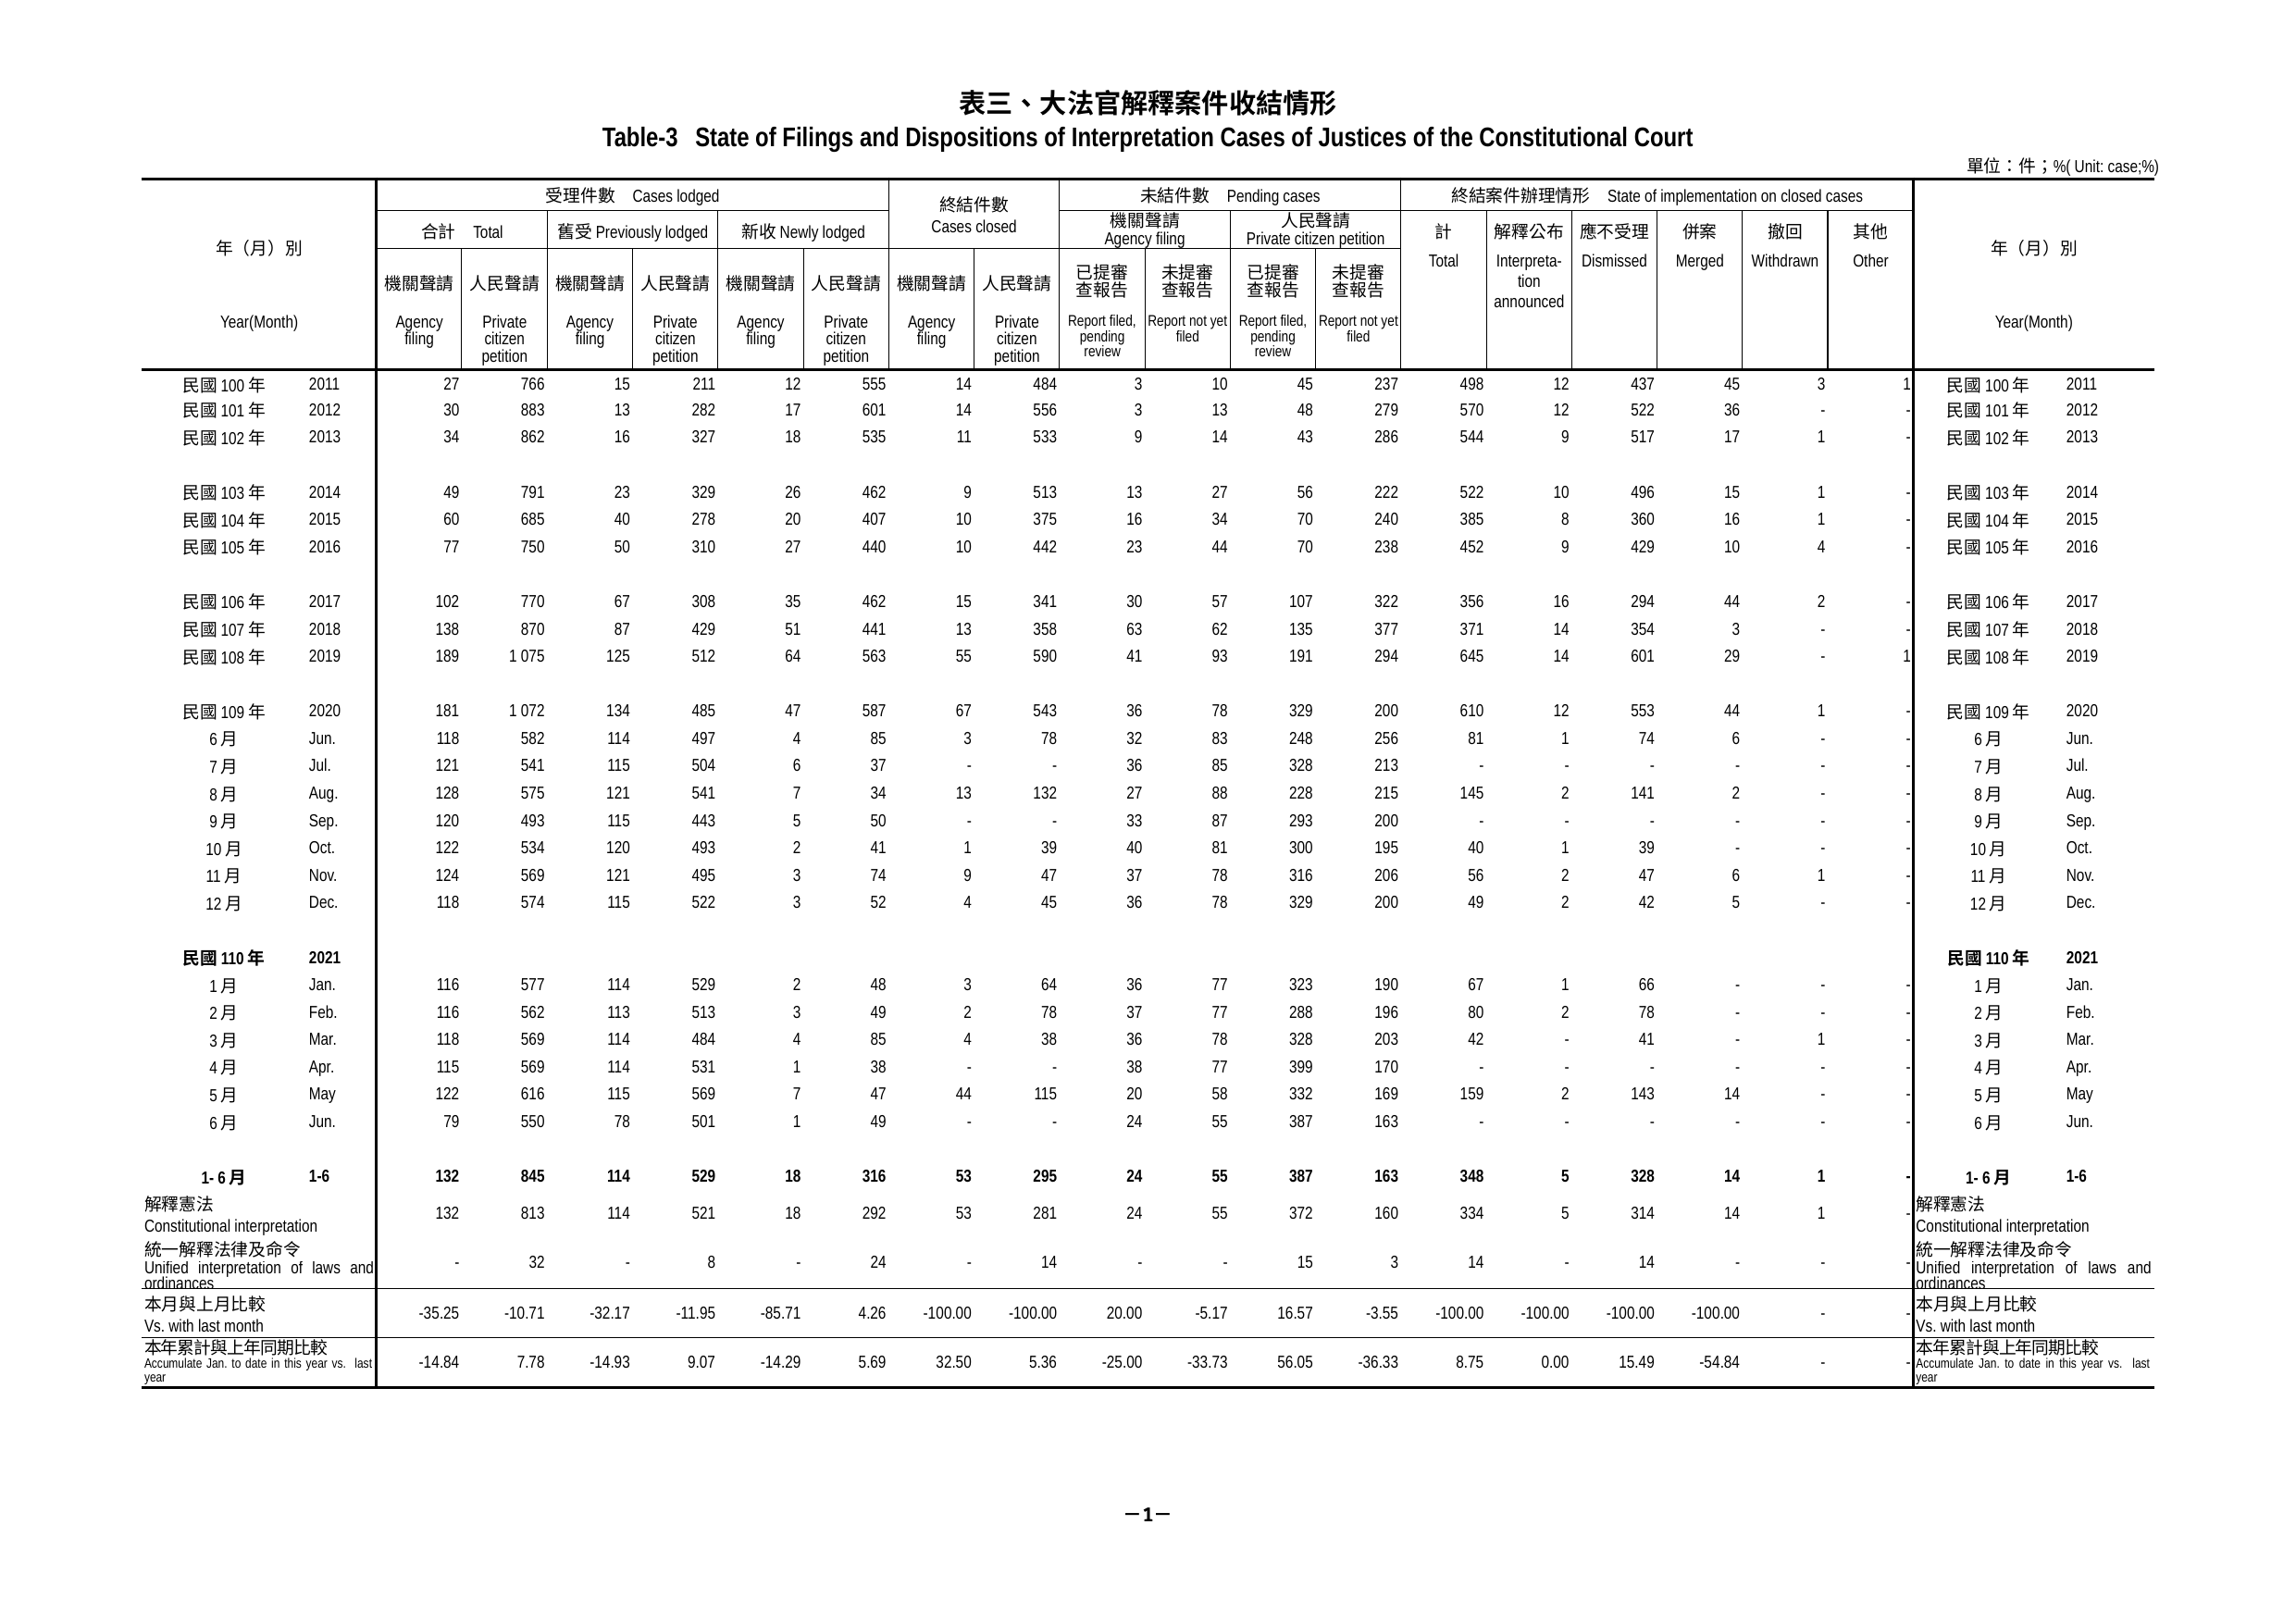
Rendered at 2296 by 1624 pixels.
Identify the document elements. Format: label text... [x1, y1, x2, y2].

table_cell [462, 1135, 547, 1162]
table_cell 314 [1571, 1190, 1657, 1236]
table_cell 107 [1230, 588, 1315, 614]
table_cell 587 [803, 697, 888, 725]
table_cell 385 [1401, 505, 1486, 533]
table_cell 67 [888, 697, 974, 725]
table_cell - [1486, 752, 1571, 779]
table_cell 5 [1486, 1190, 1571, 1236]
table_cell 已提審 查報告 [1060, 249, 1145, 314]
table_cell 281 [974, 1190, 1060, 1236]
table_cell 15 [547, 371, 632, 396]
table_cell 52 [803, 888, 888, 916]
table_cell Agency filing [889, 314, 974, 368]
table_cell -100.00 [1486, 1289, 1571, 1337]
table_cell 2012 [2064, 396, 2154, 423]
table_cell [1230, 670, 1315, 697]
table_cell 45 [974, 888, 1060, 916]
table_cell 440 [803, 533, 888, 560]
table_cell 56.05 [1230, 1338, 1315, 1386]
table_cell [462, 944, 547, 971]
table_cell - [974, 807, 1060, 834]
table_cell 6月 [1915, 725, 2064, 751]
table_cell 282 [633, 396, 718, 423]
table_cell [1315, 451, 1401, 478]
table_cell [1315, 1135, 1401, 1162]
table_cell [378, 560, 462, 588]
table_cell [718, 916, 803, 943]
table_cell - [1571, 752, 1657, 779]
table_cell [633, 944, 718, 971]
table_cell Year(Month) [142, 314, 375, 368]
table_cell - [378, 1236, 462, 1288]
table_cell 15 [888, 588, 974, 614]
table_cell 18 [718, 424, 803, 451]
table_cell [1829, 314, 1912, 368]
table_cell 462 [803, 588, 888, 614]
table_cell [633, 451, 718, 478]
table_cell Apr. [2064, 1053, 2154, 1080]
table_cell Withdrawn [1743, 248, 1827, 314]
table_cell 78 [1145, 1025, 1230, 1053]
table_cell 316 [803, 1162, 888, 1190]
table_cell [1230, 916, 1315, 943]
table_cell 1 [888, 834, 974, 862]
table_cell 85 [803, 1025, 888, 1053]
table_cell 民國101年 [1915, 396, 2064, 423]
table_cell -14.29 [718, 1338, 803, 1386]
table_cell - [974, 1053, 1060, 1080]
table_cell [803, 944, 888, 971]
table_cell 未提審 查報告 [1146, 249, 1230, 314]
table_cell - [1486, 1025, 1571, 1053]
table_cell 40 [547, 505, 632, 533]
table_cell 2 [718, 834, 803, 862]
table_cell - [1743, 834, 1828, 862]
table_cell 81 [1145, 834, 1230, 862]
table_cell 27 [718, 533, 803, 560]
table_cell [1571, 451, 1657, 478]
table_cell 5月 [142, 1081, 306, 1108]
table_cell [1828, 916, 1912, 943]
table_cell - [1571, 1108, 1657, 1135]
table_cell 358 [974, 615, 1060, 642]
table_cell 63 [1060, 615, 1145, 642]
table_cell 78 [1571, 998, 1657, 1025]
table_cell 121 [547, 862, 632, 888]
table_cell 13 [547, 396, 632, 423]
table_cell - [1743, 752, 1828, 779]
table_cell Jan. [2064, 971, 2154, 998]
table_cell - [1828, 396, 1912, 423]
table_cell 77 [1145, 1053, 1230, 1080]
table_cell 74 [1571, 725, 1657, 751]
table_cell -5.17 [1145, 1289, 1230, 1337]
table_cell [1486, 916, 1571, 943]
table_cell 人民聲請 Private citizen petition [1231, 211, 1400, 248]
table_cell [462, 670, 547, 697]
table_cell [1743, 916, 1828, 943]
table_cell [633, 560, 718, 588]
table_cell 24 [1060, 1162, 1145, 1190]
table_cell 575 [462, 779, 547, 807]
table_cell 577 [462, 971, 547, 998]
table_cell 211 [633, 371, 718, 396]
table_cell 49 [1401, 888, 1486, 916]
table_cell - [1743, 642, 1828, 670]
table_cell 41 [803, 834, 888, 862]
table_cell 323 [1230, 971, 1315, 998]
table_cell Report not yet filed [1316, 314, 1400, 368]
table_cell 48 [1230, 396, 1315, 423]
table_cell 356 [1401, 588, 1486, 614]
table_cell [1828, 670, 1912, 697]
table_cell [306, 916, 375, 943]
table_cell 12月 [142, 888, 306, 916]
table_cell 8月 [142, 779, 306, 807]
table_cell 12 [1486, 697, 1571, 725]
table_cell - [1486, 1053, 1571, 1080]
table_cell 24 [1060, 1108, 1145, 1135]
table_cell 20.00 [1060, 1289, 1145, 1337]
table_cell 114 [547, 1162, 632, 1190]
table_cell 2014 [2064, 478, 2154, 505]
table_cell 6 [1657, 862, 1743, 888]
table_cell 1 [718, 1108, 803, 1135]
table_cell 2020 [2064, 697, 2154, 725]
table_cell 1 072 [462, 697, 547, 725]
table_cell 145 [1401, 779, 1486, 807]
table_cell 114 [547, 725, 632, 751]
table_cell 375 [974, 505, 1060, 533]
table_cell 387 [1230, 1108, 1315, 1135]
table_cell 7 [718, 1081, 803, 1108]
table_cell 67 [1401, 971, 1486, 998]
table_cell Dismissed [1572, 248, 1657, 314]
table_cell [1571, 670, 1657, 697]
table_cell 10 [1145, 371, 1230, 396]
table_cell 569 [633, 1081, 718, 1108]
table_cell 併案 [1657, 211, 1742, 248]
table_cell 14 [1486, 615, 1571, 642]
table_cell 1月 [1915, 971, 2064, 998]
table_cell 371 [1401, 615, 1486, 642]
table_cell 493 [462, 807, 547, 834]
table_cell 10 [888, 505, 974, 533]
table_cell 新收Newly lodged [718, 211, 888, 248]
table_cell 544 [1401, 424, 1486, 451]
table_cell [547, 451, 632, 478]
table_cell Sep. [2064, 807, 2154, 834]
table_cell 34 [378, 424, 462, 451]
table_cell 85 [1145, 752, 1230, 779]
table_cell 2 [1657, 779, 1743, 807]
table_cell [974, 670, 1060, 697]
table_cell - [1828, 1190, 1912, 1236]
table_cell -32.17 [547, 1289, 632, 1337]
table_cell 16 [1060, 505, 1145, 533]
table_cell 2 [1743, 588, 1828, 614]
table_cell 883 [462, 396, 547, 423]
table_cell - [1743, 1081, 1828, 1108]
table_cell 750 [462, 533, 547, 560]
table_cell 14 [888, 396, 974, 423]
table_cell Other [1829, 248, 1912, 314]
table_cell 181 [378, 697, 462, 725]
table_cell 9 [888, 862, 974, 888]
table_cell [1915, 916, 2064, 943]
table_cell 308 [633, 588, 718, 614]
table_cell 120 [378, 807, 462, 834]
table_cell 機關聲請 Agency filing [1060, 211, 1230, 248]
table_cell 人民聲請 [804, 249, 888, 314]
table_cell [306, 670, 375, 697]
table_cell 7月 [1915, 752, 2064, 779]
table_cell 562 [462, 998, 547, 1025]
table_cell 10 [1486, 478, 1571, 505]
table_cell 14 [888, 371, 974, 396]
table_cell 解釋公布 [1487, 211, 1571, 248]
table_cell 26 [718, 478, 803, 505]
table_cell Feb. [306, 998, 375, 1025]
table_cell 493 [633, 834, 718, 862]
table_cell -100.00 [1657, 1289, 1743, 1337]
table_cell Total [1401, 248, 1486, 314]
table_cell 民國110年 [1915, 944, 2064, 971]
table_cell 569 [462, 1025, 547, 1053]
table_cell 115 [547, 752, 632, 779]
table_cell 55 [1145, 1108, 1230, 1135]
table_cell 248 [1230, 725, 1315, 751]
table_cell 556 [974, 396, 1060, 423]
table_cell 128 [378, 779, 462, 807]
table_cell 民國105年 [1915, 533, 2064, 560]
table_cell 78 [1145, 888, 1230, 916]
table_cell 316 [1230, 862, 1315, 888]
table_cell [1060, 451, 1145, 478]
table_cell 1-6 [306, 1162, 375, 1190]
table_cell 24 [1060, 1190, 1145, 1236]
table_cell 8.75 [1401, 1338, 1486, 1386]
table_cell [547, 670, 632, 697]
table_cell 14 [1571, 1236, 1657, 1288]
table_cell 34 [803, 779, 888, 807]
table_cell - [1828, 533, 1912, 560]
table_cell 535 [803, 424, 888, 451]
table_header 終結件數 Cases closed [889, 180, 1059, 248]
table_cell [1145, 451, 1230, 478]
table_cell 1 [1828, 642, 1912, 670]
table_cell 685 [462, 505, 547, 533]
table_cell [547, 1135, 632, 1162]
table_cell 11月 [1915, 862, 2064, 888]
table_cell 3 [1743, 371, 1828, 396]
table_cell 民國102年 [142, 424, 306, 451]
table_cell 39 [974, 834, 1060, 862]
table_cell 2021 [306, 944, 375, 971]
table_cell [1657, 1135, 1743, 1162]
table_cell [1145, 1135, 1230, 1162]
table_cell - [1828, 834, 1912, 862]
table_cell 12 [1486, 396, 1571, 423]
table_cell 327 [633, 424, 718, 451]
table_cell 203 [1315, 1025, 1401, 1053]
table_cell 118 [378, 888, 462, 916]
table_cell 機關聲請 [889, 249, 974, 314]
table_cell 14 [1486, 642, 1571, 670]
table_cell [1060, 560, 1145, 588]
table_cell 41 [1571, 1025, 1657, 1053]
table_cell 10 [1657, 533, 1743, 560]
table_cell 36 [1657, 396, 1743, 423]
table_cell [142, 451, 306, 478]
table_cell 114 [547, 1053, 632, 1080]
table_cell [1401, 560, 1486, 588]
table_cell - [1743, 971, 1828, 998]
table_cell 4.26 [803, 1289, 888, 1337]
table_cell [1571, 1135, 1657, 1162]
table_cell [2064, 916, 2154, 943]
table_cell [974, 560, 1060, 588]
table_cell 30 [1060, 588, 1145, 614]
table_cell [1401, 944, 1486, 971]
table_cell 10 [888, 533, 974, 560]
table_cell [974, 451, 1060, 478]
table_cell 民國107年 [142, 615, 306, 642]
table_cell 4 [718, 1025, 803, 1053]
table_cell 322 [1315, 588, 1401, 614]
table_cell 66 [1571, 971, 1657, 998]
table_cell 3月 [142, 1025, 306, 1053]
table_cell 143 [1571, 1081, 1657, 1108]
table_cell Apr. [306, 1053, 375, 1080]
table_cell [633, 1135, 718, 1162]
table_cell [1401, 451, 1486, 478]
table_cell 278 [633, 505, 718, 533]
table_cell [1657, 560, 1743, 588]
table_cell 27 [1060, 779, 1145, 807]
table_cell 7.78 [462, 1338, 547, 1386]
table_cell [1401, 314, 1486, 368]
table_cell 124 [378, 862, 462, 888]
table_cell - [1657, 971, 1743, 998]
table_cell 328 [1230, 752, 1315, 779]
table_cell 3 [888, 971, 974, 998]
table_cell 民國107年 [1915, 615, 2064, 642]
table_cell 2018 [306, 615, 375, 642]
table_cell [1828, 451, 1912, 478]
table_cell 170 [1315, 1053, 1401, 1080]
table_cell - [1743, 1108, 1828, 1135]
table_cell Jun. [306, 1108, 375, 1135]
table_cell 民國105年 [142, 533, 306, 560]
table_cell -3.55 [1315, 1289, 1401, 1337]
table_cell 15 [1230, 1236, 1315, 1288]
table_cell - [1828, 752, 1912, 779]
table_cell 132 [974, 779, 1060, 807]
table_cell 114 [547, 1025, 632, 1053]
table_cell 122 [378, 1081, 462, 1108]
table_cell 34 [1145, 505, 1230, 533]
table_cell [306, 451, 375, 478]
table_cell 57 [1145, 588, 1230, 614]
table_cell 862 [462, 424, 547, 451]
table_cell [1060, 1135, 1145, 1162]
table_cell - [1060, 1236, 1145, 1288]
table_cell 2012 [306, 396, 375, 423]
table_cell 2016 [2064, 533, 2154, 560]
table_cell 497 [633, 725, 718, 751]
table_cell 15.49 [1571, 1338, 1657, 1386]
table_cell 501 [633, 1108, 718, 1135]
table_cell 429 [633, 615, 718, 642]
table_cell 6 [718, 752, 803, 779]
table_cell [633, 670, 718, 697]
table_cell Sep. [306, 807, 375, 834]
table_cell 8 [1486, 505, 1571, 533]
table_cell [1230, 560, 1315, 588]
table_cell 70 [1230, 533, 1315, 560]
table_cell 36 [1060, 697, 1145, 725]
table_cell 4 [888, 1025, 974, 1053]
table_cell 114 [547, 1190, 632, 1236]
table_cell [1657, 916, 1743, 943]
table_cell 574 [462, 888, 547, 916]
table_cell 610 [1401, 697, 1486, 725]
table_cell 452 [1401, 533, 1486, 560]
table_cell [718, 451, 803, 478]
table_cell 2 [1486, 862, 1571, 888]
table_cell [142, 670, 306, 697]
text 單位：件；%( Unit: case;%) [137, 152, 2159, 178]
table_cell - [1743, 1338, 1828, 1386]
table_cell 114 [547, 971, 632, 998]
table_cell 20 [1060, 1081, 1145, 1108]
table_cell 437 [1571, 371, 1657, 396]
table_cell 78 [547, 1108, 632, 1135]
table_cell [633, 916, 718, 943]
table_cell 115 [547, 1081, 632, 1108]
table_cell 14 [1657, 1190, 1743, 1236]
table_cell 522 [633, 888, 718, 916]
table_cell 569 [462, 862, 547, 888]
table_cell 377 [1315, 615, 1401, 642]
table_cell 134 [547, 697, 632, 725]
table_cell 1 [1743, 505, 1828, 533]
table_cell 5月 [1915, 1081, 2064, 1108]
table_cell 47 [803, 1081, 888, 1108]
table_cell - [1828, 478, 1912, 505]
table_cell 329 [1230, 888, 1315, 916]
table_cell 522 [1571, 396, 1657, 423]
table_cell [803, 560, 888, 588]
table_cell 14 [1401, 1236, 1486, 1288]
table_cell - [888, 1053, 974, 1080]
table_cell 15 [1657, 478, 1743, 505]
table_cell - [1828, 1162, 1912, 1190]
table_cell 120 [547, 834, 632, 862]
table_cell 513 [633, 998, 718, 1025]
table_cell [1486, 451, 1571, 478]
table_cell 50 [547, 533, 632, 560]
table_cell 14 [974, 1236, 1060, 1288]
table_cell -100.00 [1401, 1289, 1486, 1337]
table_cell 6月 [1915, 1108, 2064, 1135]
table_cell -100.00 [1571, 1289, 1657, 1337]
table_cell 78 [1145, 862, 1230, 888]
table_cell 237 [1315, 371, 1401, 396]
table_cell 504 [633, 752, 718, 779]
table_cell 141 [1571, 779, 1657, 807]
table_cell [1657, 314, 1742, 368]
table_cell 本年累計與上年同期比較 Accumulate Jan. to date in this year vs. last year [142, 1338, 375, 1386]
table_cell [718, 560, 803, 588]
table_cell 民國109年 [1915, 697, 2064, 725]
table_cell Agency filing [378, 314, 461, 368]
table_cell 2018 [2064, 615, 2154, 642]
table_cell - [1828, 725, 1912, 751]
table_cell Report not yet filed [1146, 314, 1230, 368]
table_cell 2 [1486, 888, 1571, 916]
table_cell 民國108年 [142, 642, 306, 670]
table_header 年（月）別 [1915, 180, 2154, 314]
table_cell 49 [803, 1108, 888, 1135]
table_cell Report filed, pending review [1060, 314, 1145, 368]
table_cell -100.00 [974, 1289, 1060, 1337]
table_cell 293 [1230, 807, 1315, 834]
table_cell - [1401, 807, 1486, 834]
table_cell 1 [1743, 1190, 1828, 1236]
table_cell 70 [1230, 505, 1315, 533]
table_cell -11.95 [633, 1289, 718, 1337]
table_cell 35 [718, 588, 803, 614]
table_cell 582 [462, 725, 547, 751]
table_cell 93 [1145, 642, 1230, 670]
table_cell [378, 916, 462, 943]
table_cell - [1828, 1289, 1912, 1337]
table_cell 36 [1060, 971, 1145, 998]
table_cell 民國104年 [1915, 505, 2064, 533]
table_cell [888, 916, 974, 943]
table_cell 民國100年 [142, 371, 306, 396]
table_cell Nov. [2064, 862, 2154, 888]
table_cell 495 [633, 862, 718, 888]
table_cell - [1401, 752, 1486, 779]
table_cell - [547, 1236, 632, 1288]
table_cell Mar. [2064, 1025, 2154, 1053]
table_cell 民國103年 [1915, 478, 2064, 505]
table_cell Year(Month) [1915, 314, 2154, 368]
table_cell 429 [1571, 533, 1657, 560]
table_cell [1401, 916, 1486, 943]
table_cell 80 [1401, 998, 1486, 1025]
table_cell [888, 451, 974, 478]
table_cell 1 [1743, 1162, 1828, 1190]
table_cell Jul. [2064, 752, 2154, 779]
table_cell 14 [1657, 1162, 1743, 1190]
table_cell [1230, 944, 1315, 971]
table_cell 189 [378, 642, 462, 670]
table_cell 116 [378, 998, 462, 1025]
table_cell 1 [1743, 862, 1828, 888]
table_cell 13 [1145, 396, 1230, 423]
table_cell -33.73 [1145, 1338, 1230, 1386]
table_cell -25.00 [1060, 1338, 1145, 1386]
table_cell 4 [718, 725, 803, 751]
table_cell 115 [974, 1081, 1060, 1108]
table_cell 37 [803, 752, 888, 779]
table_cell 49 [803, 998, 888, 1025]
table_cell 191 [1230, 642, 1315, 670]
table_cell 81 [1401, 725, 1486, 751]
table_cell [1486, 670, 1571, 697]
table_cell 2021 [2064, 944, 2154, 971]
table_cell 590 [974, 642, 1060, 670]
table_cell 9.07 [633, 1338, 718, 1386]
table_cell 78 [1145, 697, 1230, 725]
table_cell 45 [1230, 371, 1315, 396]
table_cell Dec. [2064, 888, 2154, 916]
table_cell 67 [547, 588, 632, 614]
table_cell 12 [1486, 371, 1571, 396]
table_cell [2064, 451, 2154, 478]
table_cell 3 [1060, 396, 1145, 423]
table_cell [1486, 944, 1571, 971]
table_cell 118 [378, 725, 462, 751]
table_cell 78 [974, 998, 1060, 1025]
table_cell Oct. [2064, 834, 2154, 862]
table_cell 10月 [142, 834, 306, 862]
table_cell 2013 [2064, 424, 2154, 451]
table_cell 372 [1230, 1190, 1315, 1236]
table_cell 民國106年 [1915, 588, 2064, 614]
table_cell 2019 [306, 642, 375, 670]
table_cell [1487, 314, 1571, 368]
table_cell [803, 451, 888, 478]
table_cell 16 [1486, 588, 1571, 614]
table_cell 77 [1145, 971, 1230, 998]
table_cell - [888, 1108, 974, 1135]
table_cell 民國101年 [142, 396, 306, 423]
table_cell [1915, 560, 2064, 588]
table_cell Interpreta- tion announced [1487, 248, 1571, 314]
table_cell 23 [1060, 533, 1145, 560]
table_cell 64 [718, 642, 803, 670]
table_cell 47 [1571, 862, 1657, 888]
table_cell Nov. [306, 862, 375, 888]
table_cell [547, 916, 632, 943]
table_cell 791 [462, 478, 547, 505]
table_cell 122 [378, 834, 462, 862]
table_cell 17 [718, 396, 803, 423]
table_cell 12月 [1915, 888, 2064, 916]
table_cell 115 [547, 888, 632, 916]
table_cell 2 [888, 998, 974, 1025]
table_cell 8 [633, 1236, 718, 1288]
table_cell Oct. [306, 834, 375, 862]
table_cell [306, 560, 375, 588]
table_cell -14.84 [378, 1338, 462, 1386]
table_cell [1145, 670, 1230, 697]
table_cell 18 [718, 1162, 803, 1190]
table_cell 328 [1230, 1025, 1315, 1053]
table_cell 132 [378, 1190, 462, 1236]
table_cell Dec. [306, 888, 375, 916]
table_cell 102 [378, 588, 462, 614]
table_cell - [1486, 807, 1571, 834]
table_cell 統一解釋法律及命令 Unified interpretation of laws and ordinances [142, 1236, 375, 1288]
table_cell - [1743, 807, 1828, 834]
table_cell 38 [803, 1053, 888, 1080]
table_cell Agency filing [548, 314, 632, 368]
table_cell 56 [1230, 478, 1315, 505]
table_cell - [1486, 1236, 1571, 1288]
table_cell 87 [547, 615, 632, 642]
table_cell 9 [888, 478, 974, 505]
table_cell 329 [1230, 697, 1315, 725]
table_cell - [1401, 1053, 1486, 1080]
table_cell [974, 916, 1060, 943]
table_cell [142, 560, 306, 588]
table_cell 348 [1401, 1162, 1486, 1190]
table_cell 45 [1657, 371, 1743, 396]
table_cell 332 [1230, 1081, 1315, 1108]
table_cell 24 [803, 1236, 888, 1288]
table_cell 55 [1145, 1190, 1230, 1236]
table_cell 328 [1571, 1162, 1657, 1190]
table_cell - [1571, 807, 1657, 834]
table_cell Private citizen petition [462, 314, 547, 368]
table_cell 6月 [142, 1108, 306, 1135]
table_cell 240 [1315, 505, 1401, 533]
table_cell 舊受Previously lodged [548, 211, 717, 248]
table_cell [1657, 451, 1743, 478]
table_cell Private citizen petition [974, 314, 1059, 368]
table_cell 18 [718, 1190, 803, 1236]
table_cell 民國106年 [142, 588, 306, 614]
table_cell 9月 [142, 807, 306, 834]
table_cell 485 [633, 697, 718, 725]
table_cell - [1657, 998, 1743, 1025]
table_cell [1486, 1135, 1571, 1162]
table_cell [1657, 670, 1743, 697]
table_cell - [888, 752, 974, 779]
table_cell [1401, 670, 1486, 697]
table_cell 11 [888, 424, 974, 451]
table_cell 1-6 [2064, 1162, 2154, 1190]
table_cell 58 [1145, 1081, 1230, 1108]
table_cell 16.57 [1230, 1289, 1315, 1337]
table_cell 合計 Total [378, 211, 547, 248]
table_cell - [718, 1236, 803, 1288]
table_cell 441 [803, 615, 888, 642]
table_cell 215 [1315, 779, 1401, 807]
table_cell 44 [1657, 588, 1743, 614]
table_cell - [1657, 1236, 1743, 1288]
table_cell 3 [888, 725, 974, 751]
table_cell - [1743, 779, 1828, 807]
table_cell 1 075 [462, 642, 547, 670]
table_cell 310 [633, 533, 718, 560]
table_cell 13 [1060, 478, 1145, 505]
table_cell 64 [974, 971, 1060, 998]
table_cell 1月 [142, 971, 306, 998]
table_cell 3 [1315, 1236, 1401, 1288]
table_cell 37 [1060, 862, 1145, 888]
table_cell 民國104年 [142, 505, 306, 533]
table_cell [718, 944, 803, 971]
table_cell [1915, 451, 2064, 478]
table_header 年（月）別 [142, 180, 375, 314]
table_cell 44 [888, 1081, 974, 1108]
table_cell 49 [378, 478, 462, 505]
table_cell [888, 1135, 974, 1162]
table_cell [718, 1135, 803, 1162]
table_cell - [974, 752, 1060, 779]
table_cell 14 [1145, 424, 1230, 451]
table_cell 1- 6月 [1915, 1162, 2064, 1190]
table_cell - [1657, 807, 1743, 834]
table_cell 3 [718, 998, 803, 1025]
table_cell 1 [1486, 971, 1571, 998]
table_cell - [1657, 834, 1743, 862]
table_cell [1315, 916, 1401, 943]
table_cell [803, 916, 888, 943]
table_cell 13 [888, 615, 974, 642]
table_cell [1060, 670, 1145, 697]
table_cell 32 [1060, 725, 1145, 751]
table_cell [306, 1135, 375, 1162]
table_cell 195 [1315, 834, 1401, 862]
table_cell - [888, 1236, 974, 1288]
table_cell [1657, 944, 1743, 971]
table_cell - [1657, 752, 1743, 779]
table_cell 121 [547, 779, 632, 807]
table_cell 83 [1145, 725, 1230, 751]
table_cell 2014 [306, 478, 375, 505]
table_cell 本月與上月比較 Vs. with last month [1915, 1289, 2154, 1337]
table_cell [378, 670, 462, 697]
table_cell 87 [1145, 807, 1230, 834]
table_cell 44 [1145, 533, 1230, 560]
table_cell - [1657, 1025, 1743, 1053]
table_cell [378, 451, 462, 478]
table_cell 360 [1571, 505, 1657, 533]
table_cell 1- 6月 [142, 1162, 306, 1190]
table_cell 521 [633, 1190, 718, 1236]
table_cell 機關聲請 [548, 249, 632, 314]
table_cell 163 [1315, 1162, 1401, 1190]
table_cell 1 [718, 1053, 803, 1080]
table_cell 3 [718, 862, 803, 888]
table_cell [1230, 1135, 1315, 1162]
table_cell 40 [1401, 834, 1486, 862]
table_cell [1060, 944, 1145, 971]
table_cell 42 [1401, 1025, 1486, 1053]
table_cell [1743, 670, 1828, 697]
table_cell [1743, 944, 1828, 971]
table_cell Jun. [2064, 725, 2154, 751]
table_cell 4月 [1915, 1053, 2064, 1080]
table_cell 512 [633, 642, 718, 670]
table_cell [2064, 1135, 2154, 1162]
table_cell 48 [803, 971, 888, 998]
table_cell 27 [1145, 478, 1230, 505]
table_cell [142, 916, 306, 943]
table_cell 399 [1230, 1053, 1315, 1080]
table_cell - [1828, 697, 1912, 725]
table_cell 531 [633, 1053, 718, 1080]
table_cell [1315, 560, 1401, 588]
table_cell - [974, 1108, 1060, 1135]
table_cell - [1828, 971, 1912, 998]
table_cell May [306, 1081, 375, 1108]
table_cell - [1828, 998, 1912, 1025]
table_cell 已提審 查報告 [1231, 249, 1315, 314]
table_cell - [1828, 779, 1912, 807]
table_cell - [1828, 862, 1912, 888]
table_cell [1743, 451, 1828, 478]
table_cell Jun. [2064, 1108, 2154, 1135]
table_cell 517 [1571, 424, 1657, 451]
table_cell 334 [1401, 1190, 1486, 1236]
table_cell [462, 560, 547, 588]
table_cell 人民聲請 [633, 249, 717, 314]
table_cell 228 [1230, 779, 1315, 807]
table_cell 民國110年 [142, 944, 306, 971]
table_cell 196 [1315, 998, 1401, 1025]
table_cell 10月 [1915, 834, 2064, 862]
table_cell 1 [1828, 371, 1912, 396]
table_cell 32.50 [888, 1338, 974, 1386]
table_cell 115 [547, 807, 632, 834]
table_cell [1060, 916, 1145, 943]
table_cell 74 [803, 862, 888, 888]
table_cell 85 [803, 725, 888, 751]
table_cell 354 [1571, 615, 1657, 642]
table_cell 40 [1060, 834, 1145, 862]
table_cell 6月 [142, 725, 306, 751]
table_cell 570 [1401, 396, 1486, 423]
table_cell 845 [462, 1162, 547, 1190]
table_cell 6 [1657, 725, 1743, 751]
table_cell - [1828, 424, 1912, 451]
table_cell 160 [1315, 1190, 1401, 1236]
table_cell 2017 [306, 588, 375, 614]
table_cell 民國109年 [142, 697, 306, 725]
table_cell 601 [1571, 642, 1657, 670]
table_cell 1 [1486, 725, 1571, 751]
table_cell Feb. [2064, 998, 2154, 1025]
table_cell [462, 451, 547, 478]
table_cell 121 [378, 752, 462, 779]
table_cell Mar. [306, 1025, 375, 1053]
table_cell 14 [1657, 1081, 1743, 1108]
table_cell 88 [1145, 779, 1230, 807]
table_cell 496 [1571, 478, 1657, 505]
table_cell 4 [888, 888, 974, 916]
table_cell 9 [1486, 533, 1571, 560]
table_cell -10.71 [462, 1289, 547, 1337]
table_cell [142, 1135, 306, 1162]
table_cell 766 [462, 371, 547, 396]
table_cell 5 [1486, 1162, 1571, 1190]
table_cell 213 [1315, 752, 1401, 779]
table_cell 200 [1315, 807, 1401, 834]
table_cell 50 [803, 807, 888, 834]
table_cell 43 [1230, 424, 1315, 451]
table_cell [888, 944, 974, 971]
table_cell [547, 560, 632, 588]
table_cell 0.00 [1486, 1338, 1571, 1386]
table_cell 543 [974, 697, 1060, 725]
table_cell [1230, 451, 1315, 478]
table_cell 9 [1486, 424, 1571, 451]
table_cell 4月 [142, 1053, 306, 1080]
table_cell - [1743, 1236, 1828, 1288]
table_cell [1486, 560, 1571, 588]
table_cell 78 [974, 725, 1060, 751]
table_cell May [2064, 1081, 2154, 1108]
table_cell 5 [718, 807, 803, 834]
table_cell 645 [1401, 642, 1486, 670]
table_cell 2015 [306, 505, 375, 533]
table_cell [888, 560, 974, 588]
table_cell - [1828, 888, 1912, 916]
table_cell 407 [803, 505, 888, 533]
table_cell 62 [1145, 615, 1230, 642]
table_cell 16 [1657, 505, 1743, 533]
table_cell 2017 [2064, 588, 2154, 614]
table_cell 32 [462, 1236, 547, 1288]
table_cell 30 [378, 396, 462, 423]
table_cell - [1657, 1053, 1743, 1080]
table_cell 8月 [1915, 779, 2064, 807]
table_cell 5.69 [803, 1338, 888, 1386]
table_cell 38 [974, 1025, 1060, 1053]
table_cell 132 [378, 1162, 462, 1190]
table_cell [1743, 1135, 1828, 1162]
table_cell 機關聲請 [378, 249, 461, 314]
table_cell 813 [462, 1190, 547, 1236]
table_cell 60 [378, 505, 462, 533]
table_cell -14.93 [547, 1338, 632, 1386]
table_cell 民國108年 [1915, 642, 2064, 670]
table_cell 機關聲請 [718, 249, 803, 314]
table_cell -100.00 [888, 1289, 974, 1337]
table_cell [1828, 944, 1912, 971]
table_cell 569 [462, 1053, 547, 1080]
table_cell 本年累計與上年同期比較 Accumulate Jan. to date in this year vs. last year [1915, 1338, 2154, 1386]
table_cell 533 [974, 424, 1060, 451]
table_cell 2016 [306, 533, 375, 560]
table_cell [1572, 314, 1657, 368]
table_cell 民國100年 [1915, 371, 2064, 396]
table_cell - [1743, 725, 1828, 751]
table_cell 113 [547, 998, 632, 1025]
table_cell - [1145, 1236, 1230, 1288]
text 表三、大法官解釋案件收結情形 [137, 82, 2159, 121]
table_cell - [1743, 888, 1828, 916]
table_cell [974, 1135, 1060, 1162]
table_cell [1315, 670, 1401, 697]
table_cell 11月 [142, 862, 306, 888]
table_cell - [1743, 1053, 1828, 1080]
table_cell 1 [1743, 478, 1828, 505]
table_cell 529 [633, 971, 718, 998]
table_cell 2 [1486, 1081, 1571, 1108]
table_cell - [1743, 396, 1828, 423]
table_cell 12 [718, 371, 803, 396]
table_cell 279 [1315, 396, 1401, 423]
table_cell [718, 670, 803, 697]
table_cell Jun. [306, 725, 375, 751]
table_cell [1401, 1135, 1486, 1162]
table_cell Jul. [306, 752, 375, 779]
table_cell 47 [718, 697, 803, 725]
table_cell 256 [1315, 725, 1401, 751]
table_cell 其他 [1829, 211, 1912, 248]
table_cell 56 [1401, 862, 1486, 888]
table_cell [803, 1135, 888, 1162]
table_cell Agency filing [718, 314, 803, 368]
table_cell 2 [1486, 779, 1571, 807]
table_cell 計 [1401, 211, 1486, 248]
table_cell 9月 [1915, 807, 2064, 834]
table_cell 2月 [1915, 998, 2064, 1025]
table_cell 解釋憲法 Constitutional interpretation [1915, 1190, 2154, 1236]
table_cell 292 [803, 1190, 888, 1236]
table_cell 2 [718, 971, 803, 998]
table_cell [462, 916, 547, 943]
table_cell Report filed, pending review [1231, 314, 1315, 368]
table_cell - [1828, 588, 1912, 614]
table_cell 統一解釋法律及命令 Unified interpretation of laws and ordinances [1915, 1236, 2154, 1288]
table_cell 484 [633, 1025, 718, 1053]
table_cell 3 [1657, 615, 1743, 642]
table_cell 13 [888, 779, 974, 807]
table_cell 應不受理 [1572, 211, 1657, 248]
table_cell [1571, 560, 1657, 588]
table_cell 41 [1060, 642, 1145, 670]
table_cell 29 [1657, 642, 1743, 670]
table_cell 53 [888, 1162, 974, 1190]
table_cell 138 [378, 615, 462, 642]
table_cell [1145, 944, 1230, 971]
table_cell 541 [633, 779, 718, 807]
table_cell 770 [462, 588, 547, 614]
table_cell - [1657, 1108, 1743, 1135]
table_cell 33 [1060, 807, 1145, 834]
table_cell 17 [1657, 424, 1743, 451]
table_cell 2020 [306, 697, 375, 725]
table_cell 撤回 [1743, 211, 1827, 248]
table_cell 人民聲請 [974, 249, 1059, 314]
table_cell 37 [1060, 998, 1145, 1025]
table_cell 2015 [2064, 505, 2154, 533]
table_cell 563 [803, 642, 888, 670]
table_cell -36.33 [1315, 1338, 1401, 1386]
table_cell 9 [1060, 424, 1145, 451]
table_cell [2064, 560, 2154, 588]
table_cell 163 [1315, 1108, 1401, 1135]
table_cell 200 [1315, 888, 1401, 916]
table_cell 47 [974, 862, 1060, 888]
table_cell Aug. [2064, 779, 2154, 807]
table_cell 1 [1743, 697, 1828, 725]
text Table-3 State of Filings and Dispositions of Interpretation Cases of Justices of the Constitutional Court [137, 121, 2159, 152]
table_cell 200 [1315, 697, 1401, 725]
table_cell 341 [974, 588, 1060, 614]
table_cell 169 [1315, 1081, 1401, 1108]
table_cell [547, 944, 632, 971]
table_cell - [1828, 1053, 1912, 1080]
table_cell 522 [1401, 478, 1486, 505]
table_cell 387 [1230, 1162, 1315, 1190]
table_cell [1743, 314, 1827, 368]
table_cell 2013 [306, 424, 375, 451]
table_cell - [1828, 1108, 1912, 1135]
table_cell -54.84 [1657, 1338, 1743, 1386]
table_cell 55 [1145, 1162, 1230, 1190]
table_cell [803, 670, 888, 697]
table_cell 3 [718, 888, 803, 916]
table_cell 529 [633, 1162, 718, 1190]
table_cell 42 [1571, 888, 1657, 916]
table_cell 7月 [142, 752, 306, 779]
table_cell [1915, 1135, 2064, 1162]
table_cell - [1828, 1236, 1912, 1288]
table_cell 190 [1315, 971, 1401, 998]
table_cell 79 [378, 1108, 462, 1135]
table_cell [1828, 1135, 1912, 1162]
table_cell 23 [547, 478, 632, 505]
table_cell - [1828, 1338, 1912, 1386]
table_cell [378, 944, 462, 971]
table_cell Aug. [306, 779, 375, 807]
table_cell [888, 670, 974, 697]
table_cell 44 [1657, 697, 1743, 725]
table_cell [1315, 944, 1401, 971]
table_cell Private citizen petition [804, 314, 888, 368]
table_cell - [1743, 998, 1828, 1025]
table_cell 442 [974, 533, 1060, 560]
table_cell [1571, 944, 1657, 971]
table_cell 民國102年 [1915, 424, 2064, 451]
table_cell 36 [1060, 752, 1145, 779]
table_cell 人民聲請 [462, 249, 547, 314]
table_cell - [1571, 1053, 1657, 1080]
table_cell 51 [718, 615, 803, 642]
table_cell 3月 [1915, 1025, 2064, 1053]
table_cell 484 [974, 371, 1060, 396]
table_cell 498 [1401, 371, 1486, 396]
table_cell 2月 [142, 998, 306, 1025]
table_header 受理件數 Cases lodged [378, 180, 888, 210]
table_cell 本月與上月比較 Vs. with last month [142, 1289, 375, 1337]
table_cell 443 [633, 807, 718, 834]
table_cell 135 [1230, 615, 1315, 642]
table_cell [974, 944, 1060, 971]
table_cell Jan. [306, 971, 375, 998]
table_cell [2064, 670, 2154, 697]
table_cell Private citizen petition [633, 314, 717, 368]
table_cell 未提審 查報告 [1316, 249, 1400, 314]
table_cell 159 [1401, 1081, 1486, 1108]
table_cell 206 [1315, 862, 1401, 888]
table_cell - [1401, 1108, 1486, 1135]
table_cell [1571, 916, 1657, 943]
table_cell - [1743, 1289, 1828, 1337]
table_cell 39 [1571, 834, 1657, 862]
table_cell 38 [1060, 1053, 1145, 1080]
table_cell 7 [718, 779, 803, 807]
table_cell [1145, 916, 1230, 943]
table_cell 288 [1230, 998, 1315, 1025]
table_cell 55 [888, 642, 974, 670]
table_cell 3 [1060, 371, 1145, 396]
table_cell 2019 [2064, 642, 2154, 670]
table_cell 2011 [306, 371, 375, 396]
table_cell 550 [462, 1108, 547, 1135]
table_cell 534 [462, 834, 547, 862]
table_cell 294 [1571, 588, 1657, 614]
table_cell 77 [378, 533, 462, 560]
table_cell 329 [633, 478, 718, 505]
table_cell - [1828, 1081, 1912, 1108]
table_cell - [888, 807, 974, 834]
table_cell 125 [547, 642, 632, 670]
table_cell - [1828, 807, 1912, 834]
table_cell -35.25 [378, 1289, 462, 1337]
table_cell 295 [974, 1162, 1060, 1190]
table_cell [378, 1135, 462, 1162]
table_cell 36 [1060, 888, 1145, 916]
table_cell 222 [1315, 478, 1401, 505]
table_cell 513 [974, 478, 1060, 505]
table_header 未結件數 Pending cases [1060, 180, 1400, 210]
table_cell - [1486, 1108, 1571, 1135]
table_cell 601 [803, 396, 888, 423]
table_cell 36 [1060, 1025, 1145, 1053]
table_cell - [1828, 615, 1912, 642]
table_cell 870 [462, 615, 547, 642]
table_cell 286 [1315, 424, 1401, 451]
table_cell 115 [378, 1053, 462, 1080]
table_cell 1 [1486, 834, 1571, 862]
table_cell -85.71 [718, 1289, 803, 1337]
table_cell [1743, 560, 1828, 588]
table_cell 118 [378, 1025, 462, 1053]
table_cell 238 [1315, 533, 1401, 560]
table_cell 1 [1743, 424, 1828, 451]
table_cell 462 [803, 478, 888, 505]
table_cell [1145, 560, 1230, 588]
table_cell 5 [1657, 888, 1743, 916]
table_cell 民國103年 [142, 478, 306, 505]
table_cell 2 [1486, 998, 1571, 1025]
table_cell 616 [462, 1081, 547, 1108]
table_cell - [1828, 1025, 1912, 1053]
table_cell 553 [1571, 697, 1657, 725]
table_cell 1 [1743, 1025, 1828, 1053]
table_cell 77 [1145, 998, 1230, 1025]
table_cell 4 [1743, 533, 1828, 560]
table_header 終結案件辦理情形 State of implementation on closed cases [1401, 180, 1912, 210]
table_cell 5.36 [974, 1338, 1060, 1386]
table_cell 16 [547, 424, 632, 451]
table_cell - [1743, 615, 1828, 642]
table_cell - [1828, 505, 1912, 533]
table_cell 53 [888, 1190, 974, 1236]
table_cell 116 [378, 971, 462, 998]
table_cell 解釋憲法 Constitutional interpretation [142, 1190, 375, 1236]
table_cell Merged [1657, 248, 1742, 314]
table_cell 541 [462, 752, 547, 779]
table_cell 27 [378, 371, 462, 396]
table_cell [1828, 560, 1912, 588]
table_cell 294 [1315, 642, 1401, 670]
table_cell 20 [718, 505, 803, 533]
table_cell 300 [1230, 834, 1315, 862]
table_cell 2011 [2064, 371, 2154, 396]
table_cell 555 [803, 371, 888, 396]
table_cell [1915, 670, 2064, 697]
